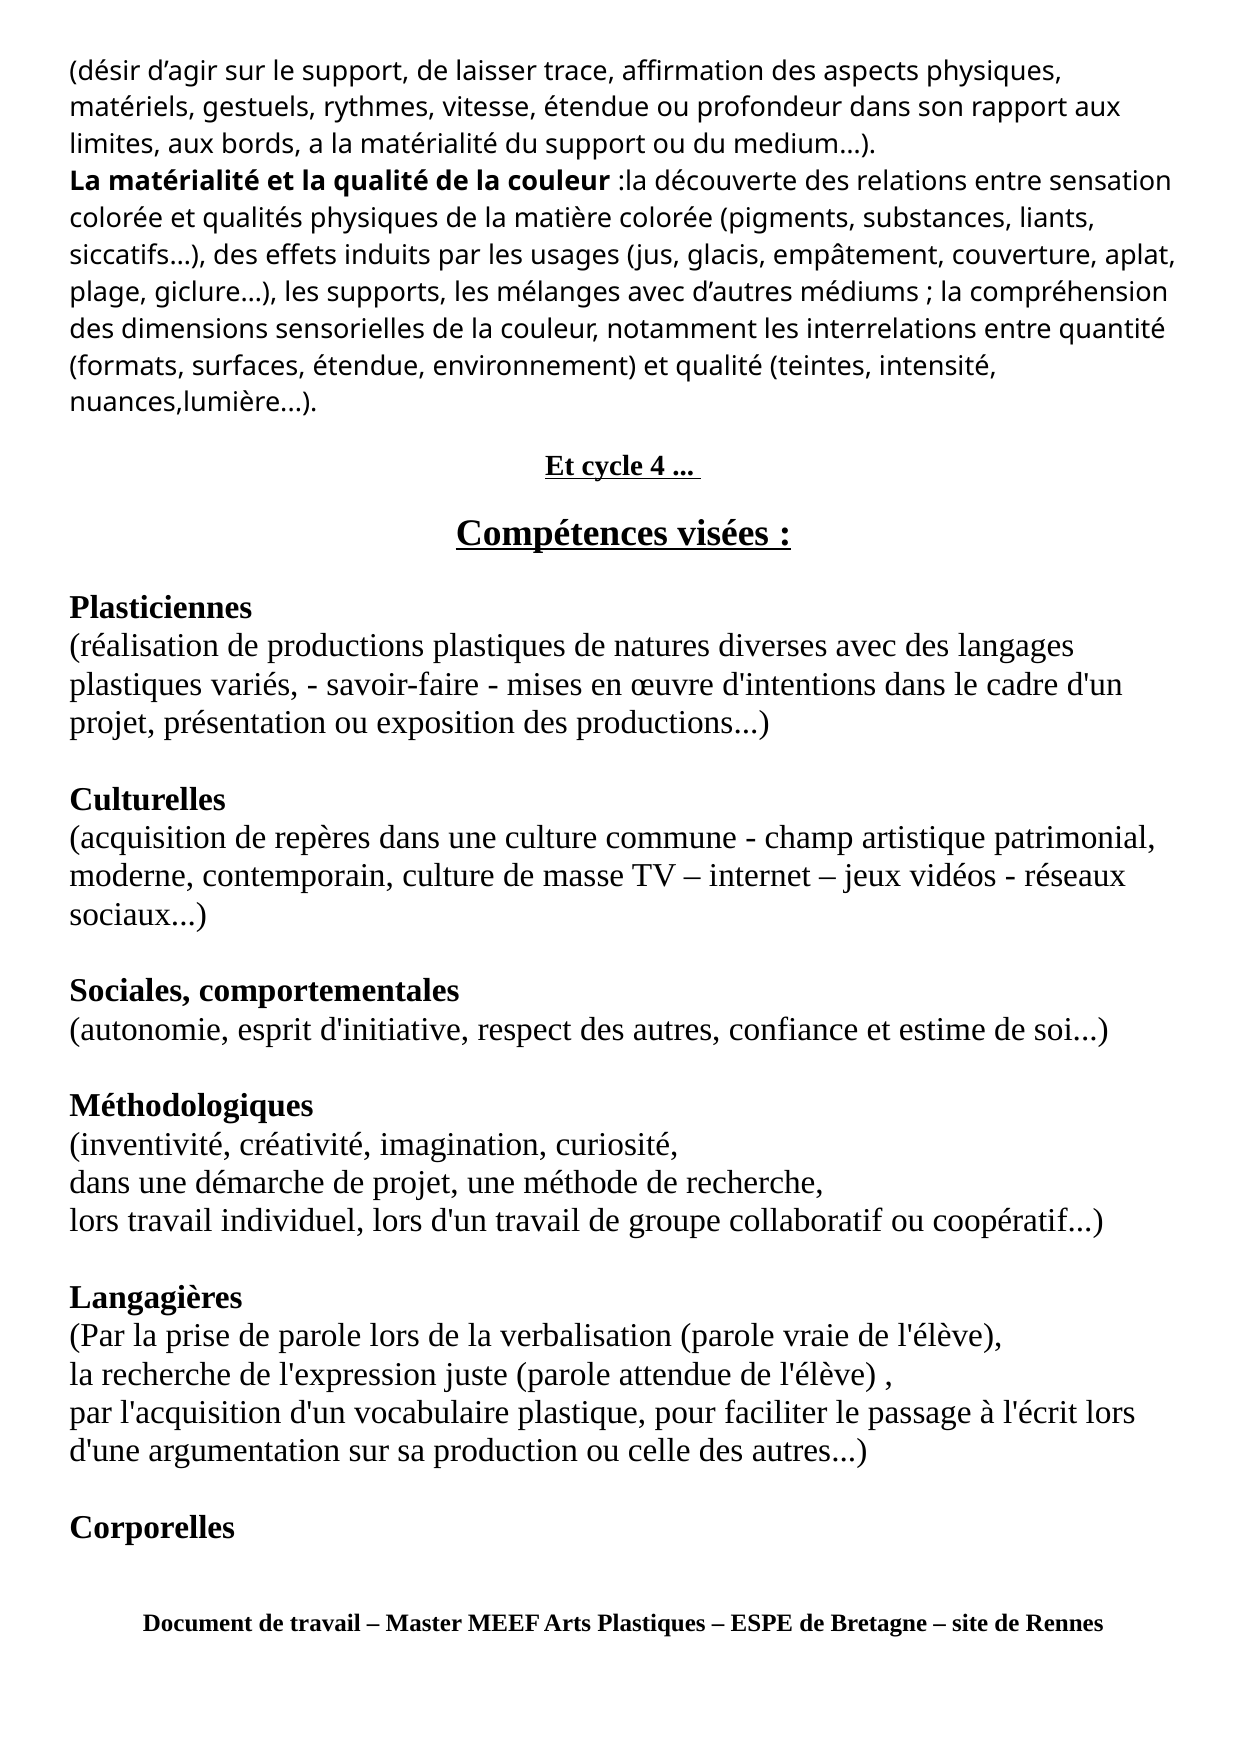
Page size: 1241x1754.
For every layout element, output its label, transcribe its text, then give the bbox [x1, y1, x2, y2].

text (acquisition de repères dans une culture commune - champ artistique patrimonial, moderne, contemporain, culture de masse TV – internet – jeux vidéos - réseaux sociaux...) [69, 817, 1177, 932]
text La matérialité et la qualité de la couleur :la découverte des relations entre sensation colorée et qualités physiques de la matière colorée (pigments, substances, liants, siccatifs…), des effets induits par les usages (jus, glacis, empâtement, couverture, aplat, plage, giclure…), les supports, les mélanges avec d’autres médiums ; la compréhension des dimensions sensorielles de la couleur, notamment les interrelations entre quantité (formats, surfaces, étendue, environnement) et qualité (teintes, intensité, nuances,lumière...). [69, 162, 1177, 420]
text Méthodologiques [69, 1086, 1177, 1124]
text (Par la prise de parole lors de la verbalisation (parole vraie de l'élève), [69, 1316, 1177, 1354]
text (autonomie, esprit d'initiative, respect des autres, confiance et estime de soi...) [69, 1009, 1177, 1047]
text Corporelles [69, 1507, 1177, 1546]
text lors travail individuel, lors d'un travail de groupe collaboratif ou coopératif...) [69, 1201, 1177, 1239]
text (réalisation de productions plastiques de natures diverses avec des langages plastiques variés, - savoir-faire - mises en œuvre d'intentions dans le cadre d'un projet, présentation ou exposition des productions...) [69, 626, 1177, 741]
text Culturelles [69, 779, 1177, 817]
text Plasticiennes [69, 587, 1177, 626]
list Compétences visées : [32, 511, 1177, 554]
text Sociales, comportementales [69, 971, 1177, 1009]
text (inventivité, créativité, imagination, curiosité, [69, 1124, 1177, 1162]
text Langagières [69, 1277, 1177, 1316]
text la recherche de l'expression juste (parole attendue de l'élève) , [69, 1354, 1177, 1392]
text Et cycle 4 ... [69, 448, 1177, 482]
text par l'acquisition d'un vocabulaire plastique, pour faciliter le passage à l'écrit lors d'une argumentation sur sa production ou celle des autres...) [69, 1392, 1177, 1469]
text (désir d’agir sur le support, de laisser trace, affirmation des aspects physiques, matériels, gestuels, rythmes, vitesse, étendue ou profondeur dans son rapport aux limites, aux bords, a la matérialité du support ou du medium…). [69, 51, 1177, 162]
text dans une démarche de projet, une méthode de recherche, [69, 1162, 1177, 1201]
